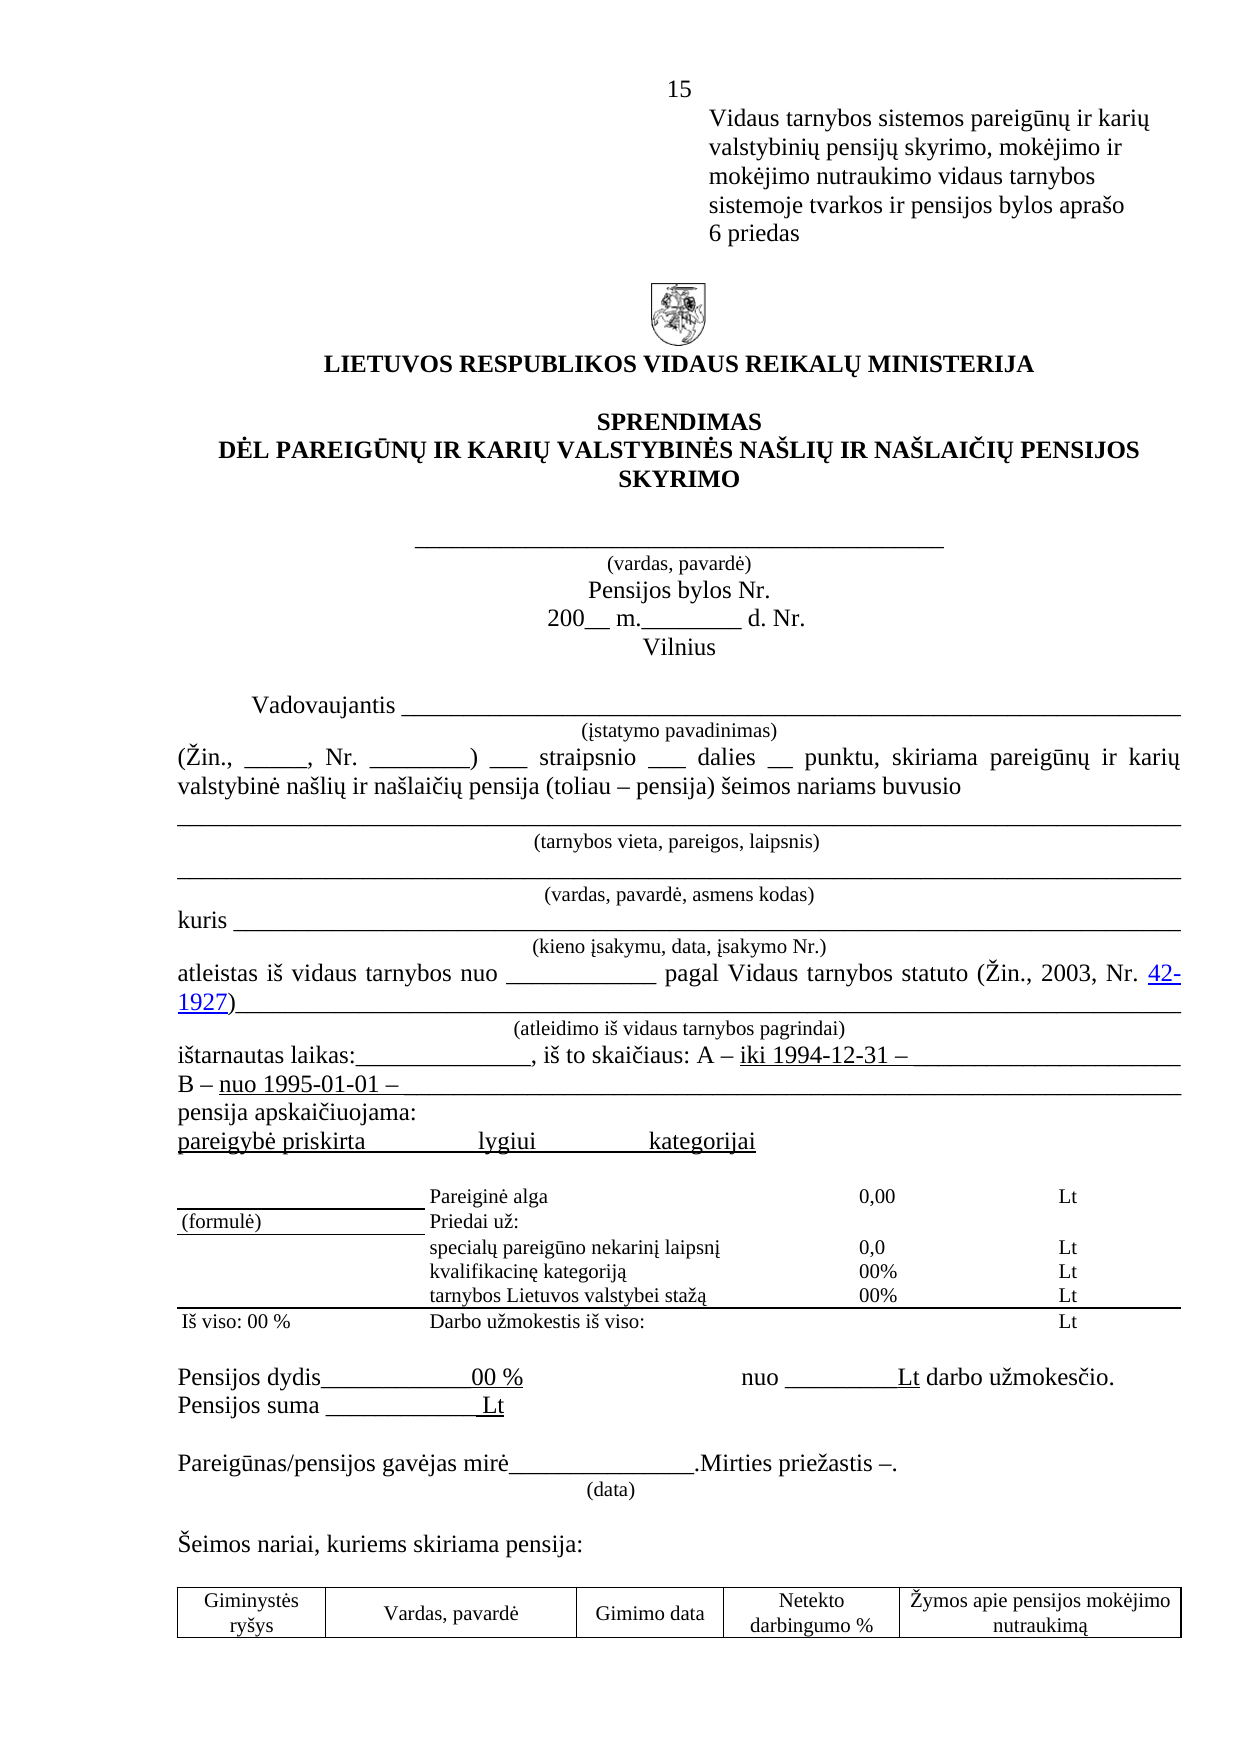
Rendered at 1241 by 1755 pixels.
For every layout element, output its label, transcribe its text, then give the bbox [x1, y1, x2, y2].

text SPRENDIMAS [177, 407, 1181, 436]
text Pensijos dydis____________00 % nuo _________Lt darbo užmokesčio. [177, 1362, 1181, 1390]
table_cell [421, 1235, 425, 1259]
table_cell [177, 1283, 181, 1307]
table_cell Lt [1177, 1283, 1181, 1307]
table_cell [421, 1259, 425, 1283]
table_cell Lt [1054, 1259, 1058, 1283]
text (vardas, pavardė, asmens kodas) [177, 882, 1181, 906]
text (įstatymo pavadinimas) [177, 718, 1181, 742]
text Vadovaujantis [177, 690, 1181, 718]
table_cell Lt [1054, 1234, 1181, 1259]
text (atleidimo iš vidaus tarnybos pagrindai) [177, 1016, 1181, 1040]
text (vardas, pavardė) [177, 551, 1181, 575]
text LIETUVOS RESPUBLIKOS VIDAUS REIKALŲ MINISTERIJA [177, 349, 1181, 378]
table_cell specialų pareigūno nekarinį laipsnį [425, 1234, 855, 1259]
table_cell Lt [1054, 1283, 1058, 1307]
table_cell [1050, 1309, 1054, 1333]
table_header 0,00 [855, 1184, 859, 1208]
text Vidaus tarnybos sistemos pareigūnų ir karių valstybinių pensijų skyrimo, mokėjimo ir mokėjimo nutraukimo vidaus tarnybos sistemoje tvarkos ir pensijos bylos aprašo [709, 103, 1181, 218]
text 200__ m.________ d. Nr. [177, 603, 1181, 632]
table_header [177, 1184, 181, 1208]
text 6 priedas [709, 218, 1181, 247]
text (tarnybos vieta, pareigos, laipsnis) [177, 829, 1181, 853]
text Vilnius [177, 632, 1181, 661]
table_cell [855, 1309, 859, 1333]
table_header Lt [1177, 1184, 1181, 1208]
table_header Vardas, pavardė [326, 1588, 576, 1637]
text (Žin., _____, Nr. ________) ___ straipsnio ___ dalies __ punktu, skiriama pareigūnų ir karių valstybinė našlių ir našlaičių pensija (toliau – pensija) šeimos nariams buvusio [177, 742, 1181, 800]
table_cell 0,0 [855, 1234, 1054, 1259]
table_cell Lt [1177, 1259, 1181, 1283]
text Pensijos suma ____________ Lt [177, 1390, 1181, 1419]
table_cell 00% [855, 1283, 859, 1307]
text DĖL PAREIGŪNŲ IR KARIŲ VALSTYBINĖS NAŠLIŲ IR NAŠLAIČIŲ PENSIJOS SKYRIMO [177, 436, 1181, 493]
table_cell Lt [1054, 1309, 1058, 1333]
text (kieno įsakymu, data, įsakymo Nr.) [177, 934, 1181, 958]
table_cell [1054, 1208, 1181, 1233]
text Pensijos bylos Nr. [177, 575, 1181, 603]
text pareigybė priskirta ________ lygiui ________ kategorijai [177, 1126, 1181, 1155]
table_header 0,00 [1050, 1184, 1054, 1208]
text pensija apskaičiuojama: [177, 1097, 1181, 1126]
table_header Lt [1054, 1184, 1058, 1208]
text ištarnautas laikas:______________, iš to skaičiaus: A – iki 1994-12-31 – [177, 1040, 1181, 1069]
text (data) [177, 1477, 1181, 1501]
table_cell Lt [1177, 1309, 1181, 1333]
table_cell [421, 1283, 425, 1307]
table_cell Priedai už: [425, 1208, 855, 1233]
text kuris [177, 906, 1181, 934]
table_cell [855, 1208, 1054, 1233]
table_cell 00% [1050, 1283, 1054, 1307]
table_cell 00% [855, 1259, 859, 1283]
table_header Gimimo data [577, 1588, 723, 1637]
table_cell 00% [1050, 1259, 1054, 1283]
text atleistas iš vidaus tarnybos nuo ____________ pagal Vidaus tarnybos statuto (Žin., 2003, Nr. 42-1927) [177, 958, 1181, 1016]
text Pareigūnas/pensijos gavėjas mirė .Mirties priežastis –. [177, 1448, 1181, 1477]
table_cell [177, 1259, 181, 1283]
table_header [421, 1184, 425, 1208]
text B – nuo 1995-01-01 – [177, 1069, 1181, 1097]
table_cell [177, 1235, 181, 1259]
text Šeimos nariai, kuriems skiriama pensija: [177, 1529, 1181, 1558]
